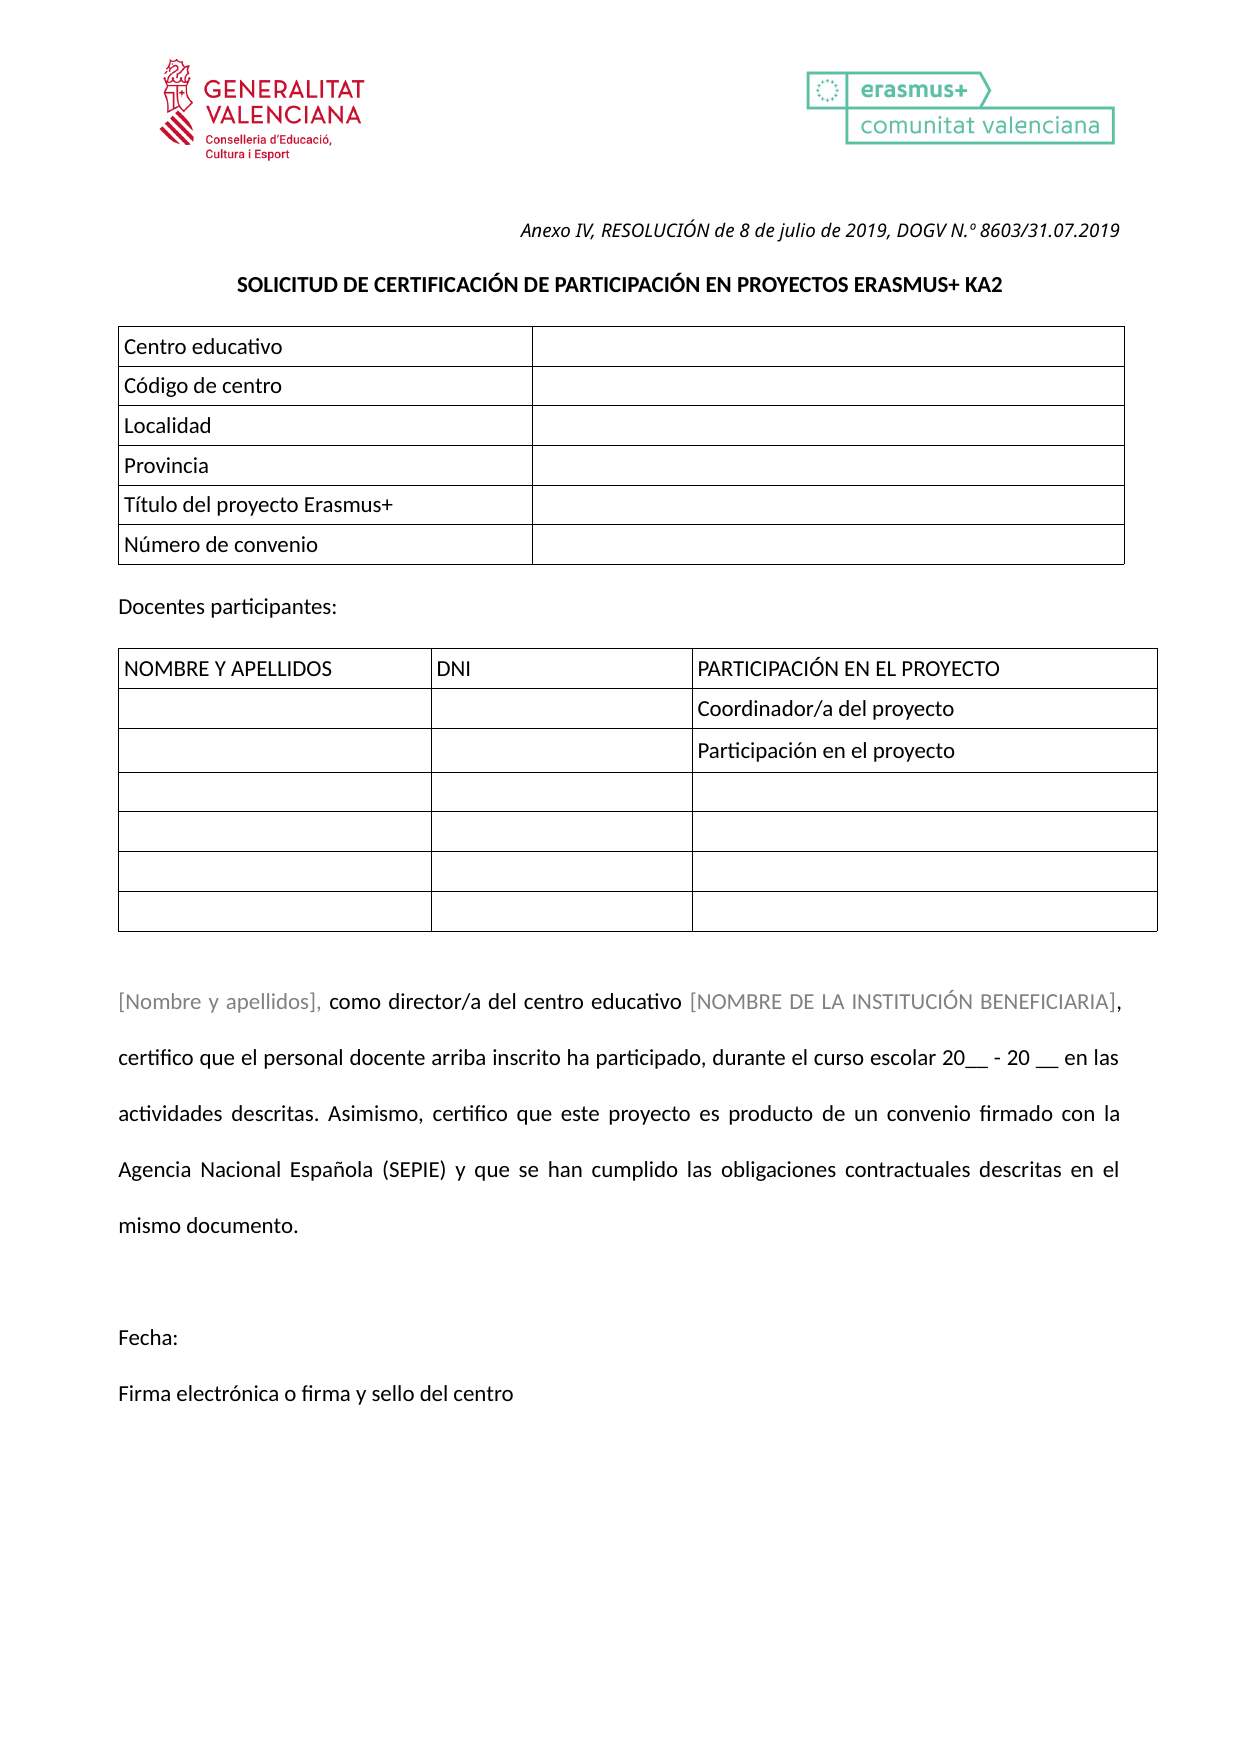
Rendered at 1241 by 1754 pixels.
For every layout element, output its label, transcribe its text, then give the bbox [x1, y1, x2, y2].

table_cell [533, 406, 1124, 445]
table_header [533, 327, 1124, 366]
picture [159, 59, 365, 161]
table_header NOMBRE Y APELLIDOS [119, 649, 431, 688]
table_cell Provincia [119, 446, 532, 485]
table_cell [119, 812, 431, 851]
table_cell [119, 773, 431, 811]
text SOLICITUD DE CERTIFICACIÓN DE PARTICIPACIÓN EN PROYECTOS ERASMUS+ KA2 [118, 270, 1122, 298]
picture [805, 70, 1116, 146]
text Firma electrónica o firma y sello del centro [118, 1379, 1122, 1407]
table_cell [693, 892, 1157, 931]
table_cell [533, 446, 1124, 485]
table_cell [119, 892, 431, 931]
table_cell Coordinador/a del proyecto [693, 689, 1157, 728]
table_header DNI [432, 649, 692, 688]
table_cell Código de centro [119, 367, 532, 405]
table_cell Participación en el proyecto [693, 729, 1157, 772]
text [Nombre y apellidos], como director/a del centro educativo [NOMBRE DE LA INSTITUCIÓN BENEFICIARIA], certifico que el personal docente arriba inscrito ha participado, durante el curso escolar 20__ - 20 __ en las actividades descritas. Asimismo, certifico que este proyecto es producto de un convenio firmado con la Agencia Nacional Española (SEPIE) y que se han cumplido las obligaciones contractuales descritas en el mismo documento. [118, 987, 1122, 1239]
table_cell [432, 852, 692, 891]
table_cell [533, 525, 1124, 564]
table_cell [432, 812, 692, 851]
table_cell Título del proyecto Erasmus+ [119, 486, 532, 524]
table_cell [432, 729, 692, 772]
table_cell [432, 892, 692, 931]
table_cell [533, 367, 1124, 405]
table_header Centro educativo [119, 327, 532, 366]
table_cell [119, 852, 431, 891]
table_cell [432, 773, 692, 811]
table_cell Localidad [119, 406, 532, 445]
table_cell [119, 689, 431, 728]
table_cell [533, 486, 1124, 524]
text Fecha: [118, 1323, 1122, 1351]
table_cell Número de convenio [119, 525, 532, 564]
table_cell [693, 852, 1157, 891]
table_cell [693, 812, 1157, 851]
table_cell [432, 689, 692, 728]
text Docentes participantes: [118, 592, 1122, 620]
table_cell [119, 729, 431, 772]
table_cell [693, 773, 1157, 811]
table_header PARTICIPACIÓN EN EL PROYECTO [693, 649, 1157, 688]
